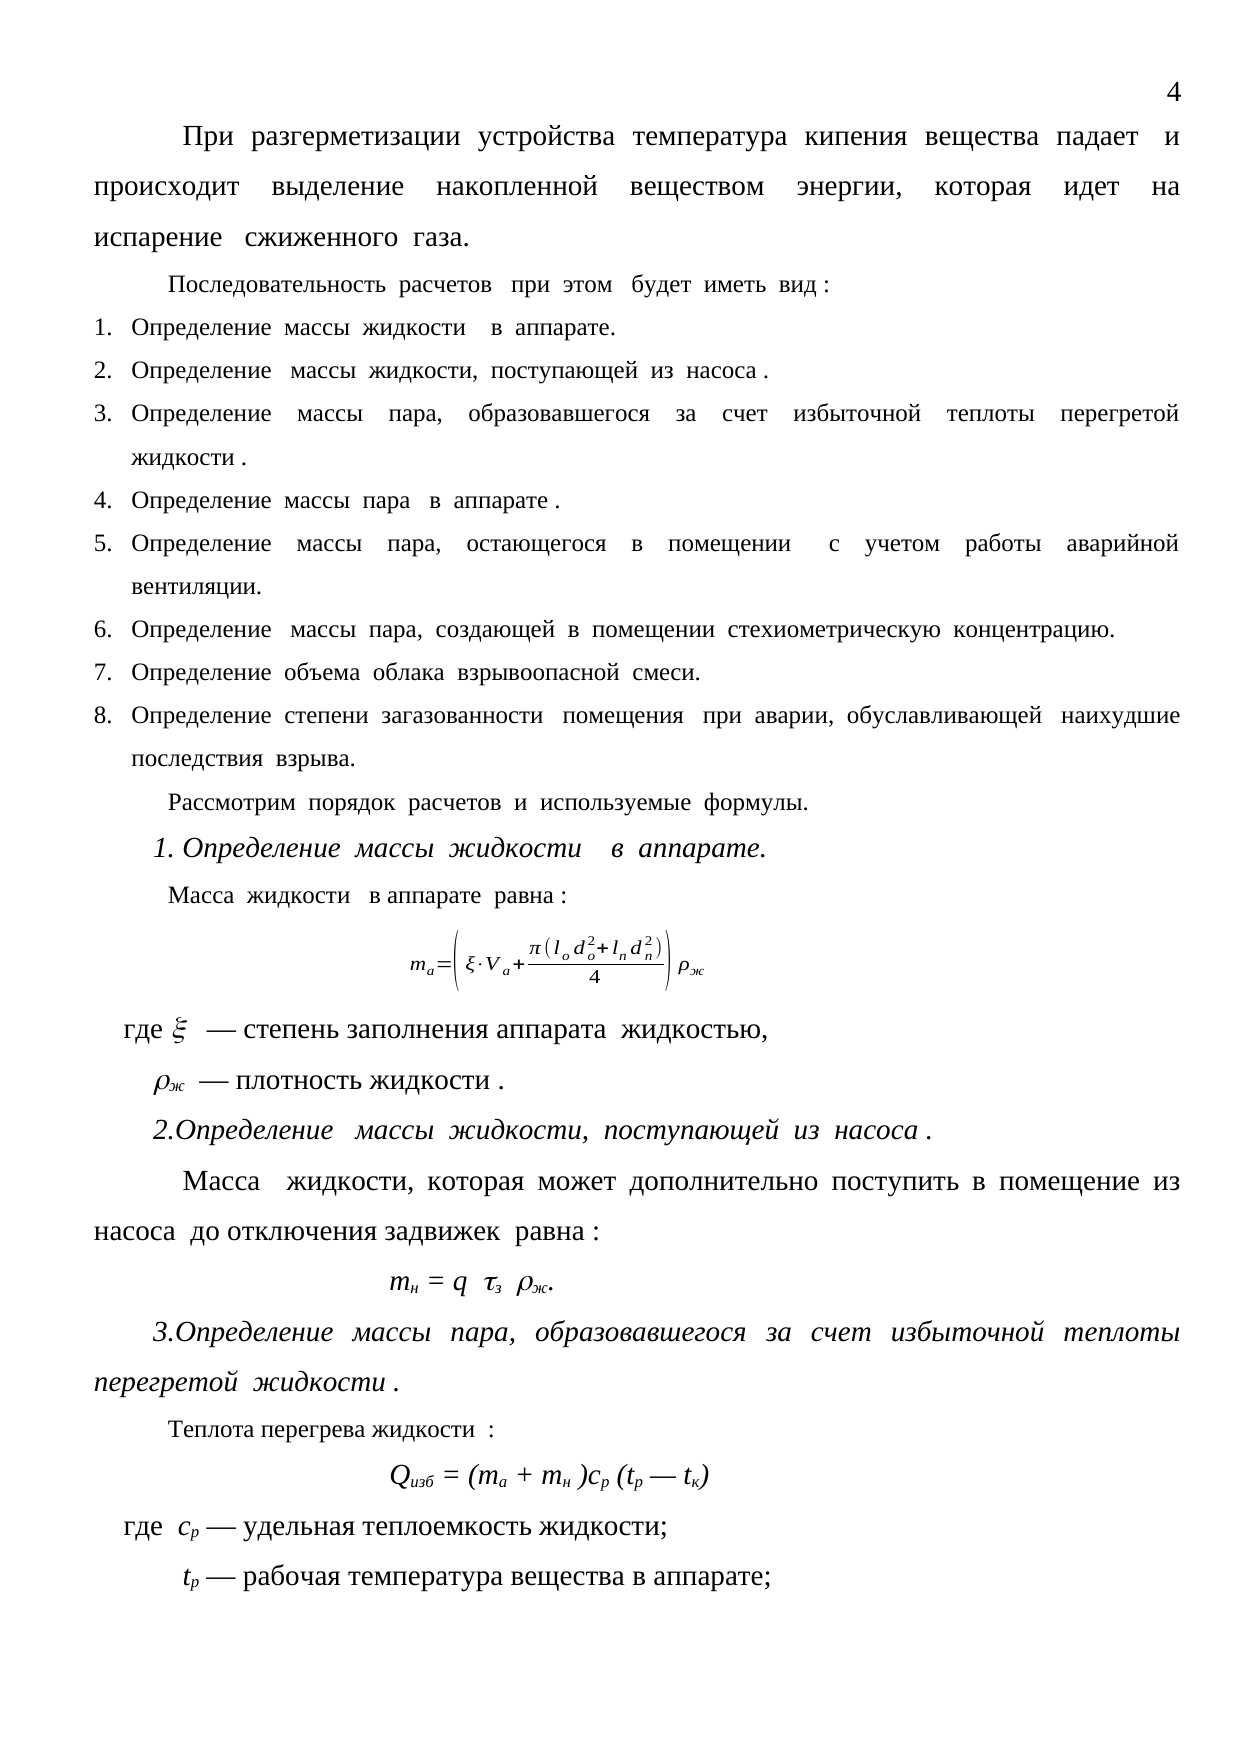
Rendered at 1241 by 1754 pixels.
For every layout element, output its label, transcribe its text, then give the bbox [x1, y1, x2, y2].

text mн = qзж. [94, 1263, 1181, 1297]
text  [94, 923, 1181, 998]
text Масса жидкости в аппарате равна : [94, 880, 1181, 909]
list Определение массы пара, образовавшегося за счет избыточной теплоты перегретой жидкости . [94, 398, 1181, 470]
list Определение массы пара, остающегося в помещении с учетом работы аварийной вентиляции. [94, 528, 1181, 600]
text где ср — удельная теплоемкость жидкости; [94, 1508, 1181, 1541]
text 1. Определение массы жидкости в аппарате. [94, 830, 1181, 863]
text tр — рабочая температура вещества в аппарате; [94, 1558, 1181, 1592]
text Qизб = (mа + mн )cр (tр — tк) [94, 1457, 1181, 1491]
text 2.Определение массы жидкости, поступающей из насоса . [94, 1112, 1181, 1146]
text где  — степень заполнения аппарата жидкостью, [94, 1011, 1181, 1045]
text Масса жидкости, которая может дополнительно поступить в помещение из насоса до отключения задвижек равна : [94, 1163, 1181, 1246]
list Определение массы пара в аппарате . [94, 485, 1181, 513]
text При разгерметизации устройства температура кипения вещества падает и происходит выделение накопленной веществом энергии, которая идет на испарение сжиженного газа. [94, 118, 1181, 252]
text ж — плотность жидкости . [94, 1062, 1181, 1096]
list Определение массы жидкости, поступающей из насоса . [94, 355, 1181, 384]
list Определение массы жидкости в аппарате. [94, 312, 1181, 341]
text Рассмотрим порядок расчетов и используемые формулы. [94, 787, 1181, 815]
text 3.Определение массы пара, образовавшегося за счет избыточной теплоты перегретой жидкости . [94, 1314, 1181, 1397]
text Последовательность расчетов при этом будет иметь вид : [94, 269, 1181, 298]
text Теплота перегрева жидкости : [94, 1414, 1181, 1443]
list Определение объема облака взрывоопасной смеси. [94, 657, 1181, 686]
list Определение массы пара, создающей в помещении стехиометрическую концентрацию. [94, 614, 1181, 643]
list Определение степени загазованности помещения при аварии, обуславливающей наихудшие последствия взрыва. [94, 700, 1181, 772]
